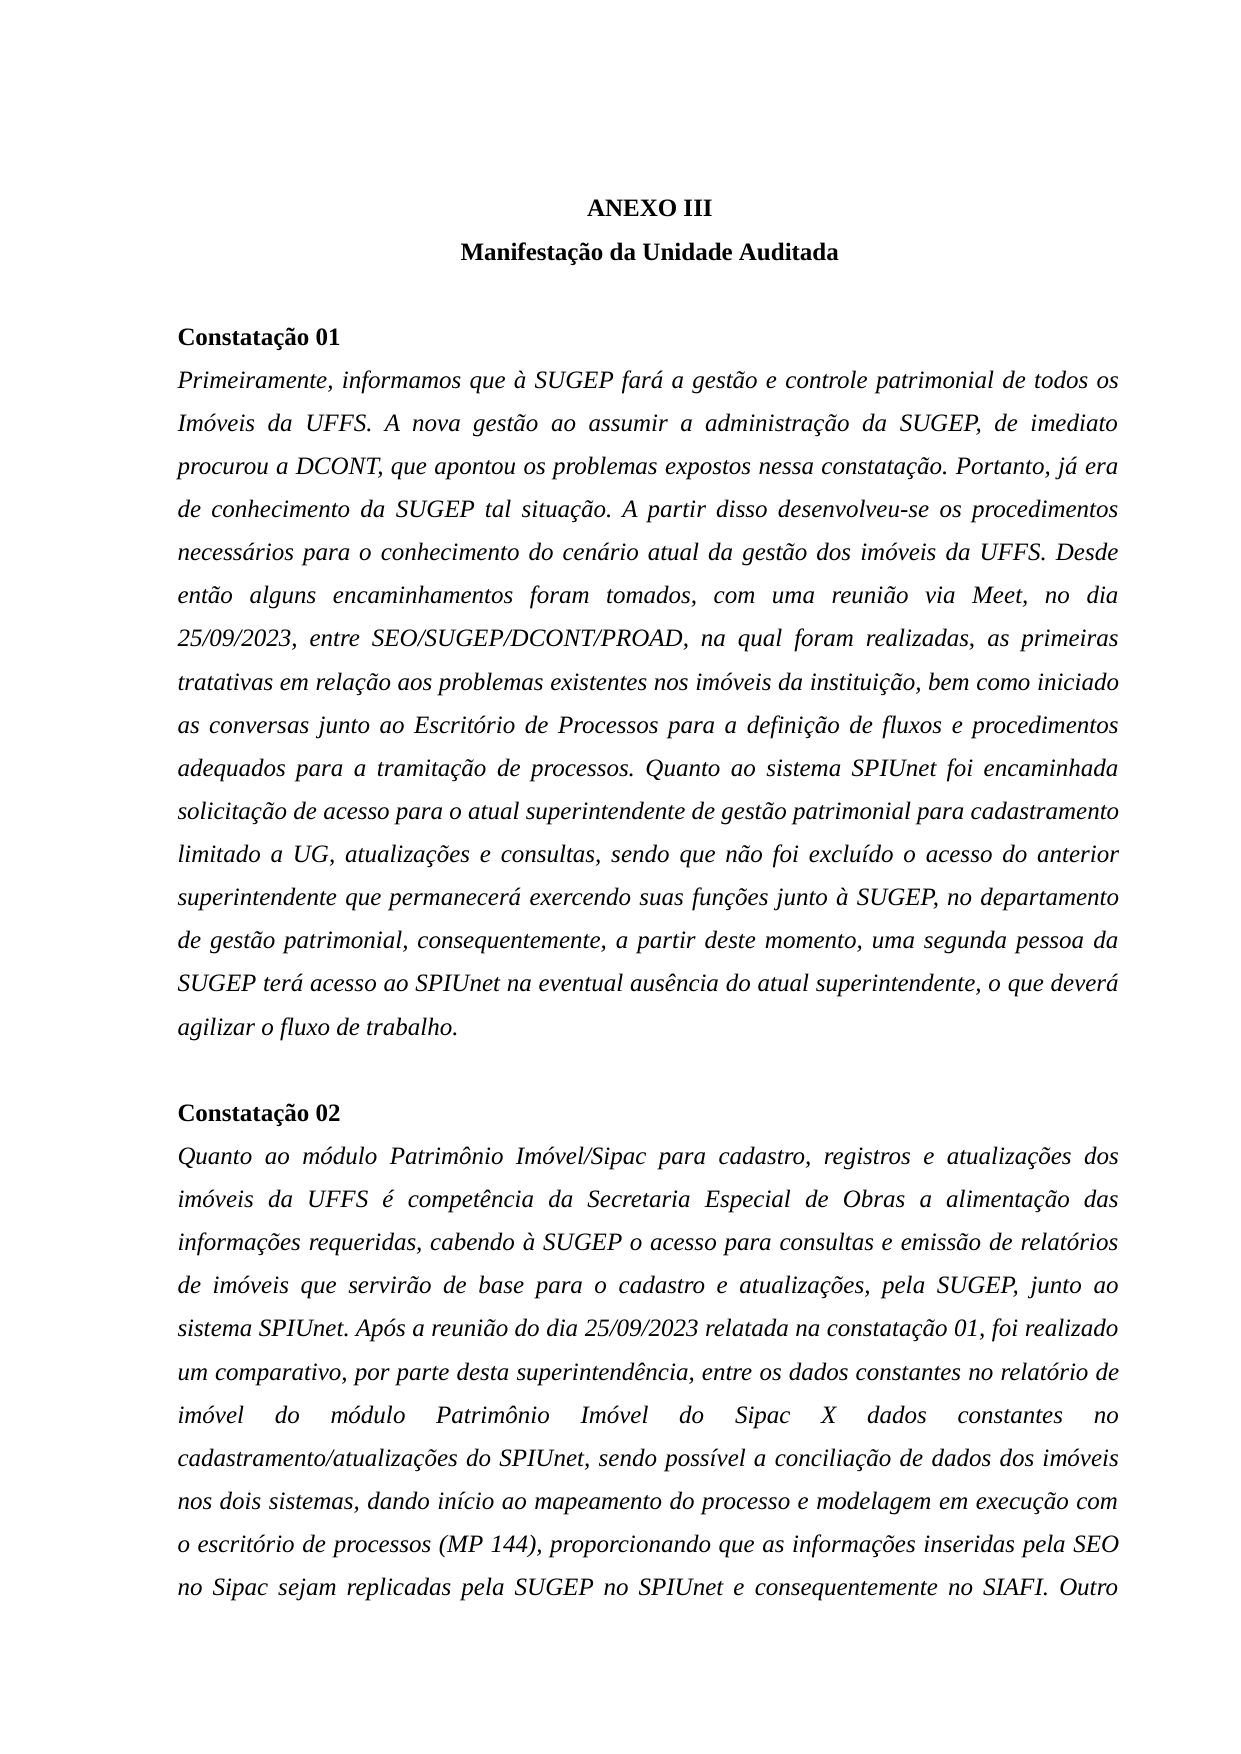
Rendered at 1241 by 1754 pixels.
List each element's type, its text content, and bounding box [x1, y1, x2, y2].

subtitle Manifestação da Unidade Auditada [177, 237, 1122, 265]
subtitle ANEXO III [177, 193, 1122, 222]
text Quanto ao módulo Patrimônio Imóvel/Sipac para cadastro, registros e atualizações dos imóveis da UFFS é competência da Secretaria Especial de Obras a alimentação das informações requeridas, cabendo à SUGEP o acesso para consultas e emissão de relatórios de imóveis que servirão de base para o cadastro e atualizações, pela SUGEP, junto ao sistema SPIUnet. Após a reunião do dia 25/09/2023 relatada na constatação 01, foi realizado um comparativo, por parte desta superintendência, entre os dados constantes no relatório de imóvel do módulo Patrimônio Imóvel do Sipac X dados constantes no cadastramento/atualizações do SPIUnet, sendo possível a conciliação de dados dos imóveis nos dois sistemas, dando início ao mapeamento do processo e modelagem em execução com o escritório de processos (MP 144), proporcionando que as informações inseridas pela SEO no Sipac sejam replicadas pela SUGEP no SPIUnet e consequentemente no SIAFI. Outro [177, 1141, 1122, 1601]
text Primeiramente, informamos que à SUGEP fará a gestão e controle patrimonial de todos os Imóveis da UFFS. A nova gestão ao assumir a administração da SUGEP, de imediato procurou a DCONT, que apontou os problemas expostos nessa constatação. Portanto, já era de conhecimento da SUGEP tal situação. A partir disso desenvolveu-se os procedimentos necessários para o conhecimento do cenário atual da gestão dos imóveis da UFFS. Desde então alguns encaminhamentos foram tomados, com uma reunião via Meet, no dia 25/09/2023, entre SEO/SUGEP/DCONT/PROAD, na qual foram realizadas, as primeiras tratativas em relação aos problemas existentes nos imóveis da instituição, bem como iniciado as conversas junto ao Escritório de Processos para a definição de fluxos e procedimentos adequados para a tramitação de processos. Quanto ao sistema SPIUnet foi encaminhada solicitação de acesso para o atual superintendente de gestão patrimonial para cadastramento limitado a UG, atualizações e consultas, sendo que não foi excluído o acesso do anterior superintendente que permanecerá exercendo suas funções junto à SUGEP, no departamento de gestão patrimonial, consequentemente, a partir deste momento, uma segunda pessoa da SUGEP terá acesso ao SPIUnet na eventual ausência do atual superintendente, o que deverá agilizar o fluxo de trabalho. [177, 365, 1122, 1040]
text Constatação 01 [177, 322, 1122, 350]
text Constatação 02 [177, 1098, 1122, 1127]
